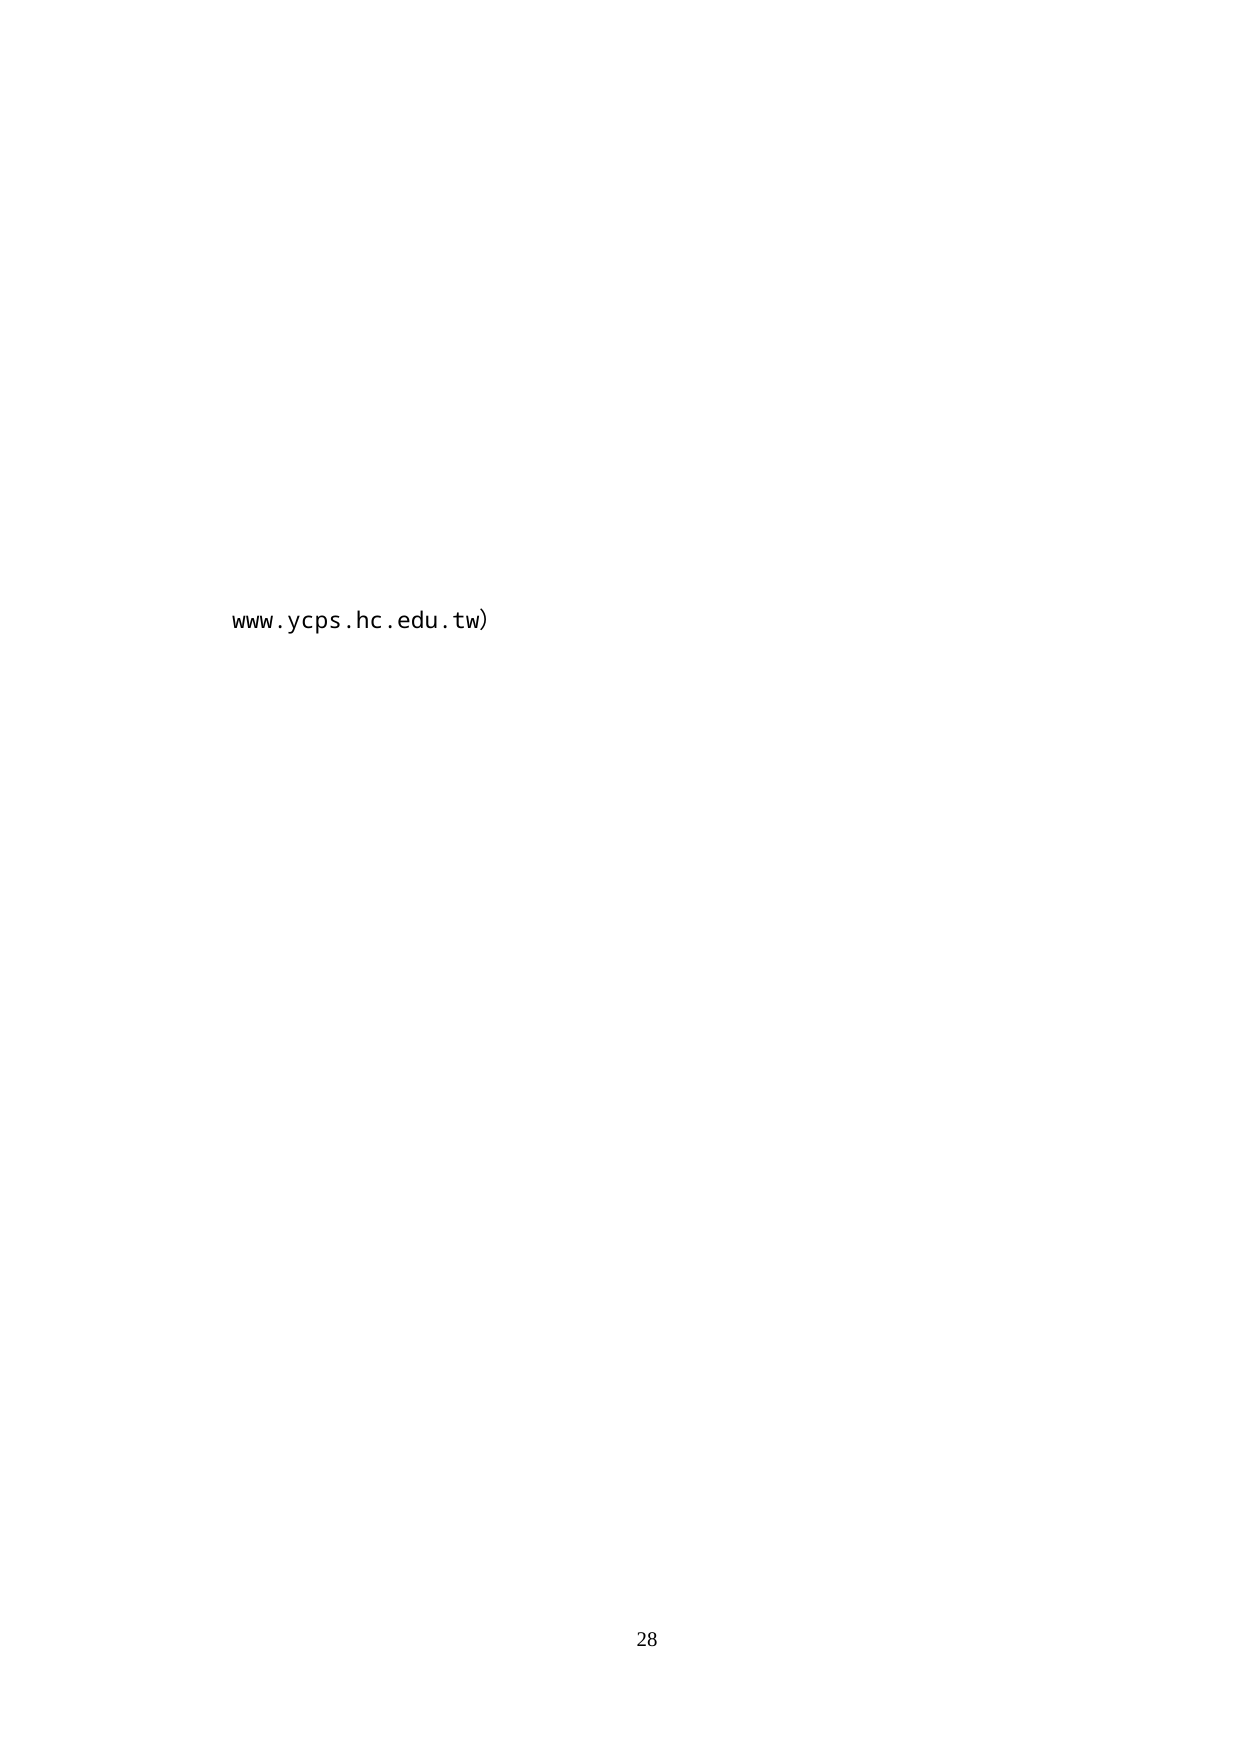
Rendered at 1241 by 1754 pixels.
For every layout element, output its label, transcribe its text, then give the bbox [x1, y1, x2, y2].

text 5.遇天然災害為人力所不能抗拒而需延期時，請依本校公告日期另行應試，本校不另行通知，如有疑問請來電查詢或自行上網查詢。（查詢電話：03-5629600-124；網址：www.ycps.hc.edu.tw） [187, 608, 1106, 634]
